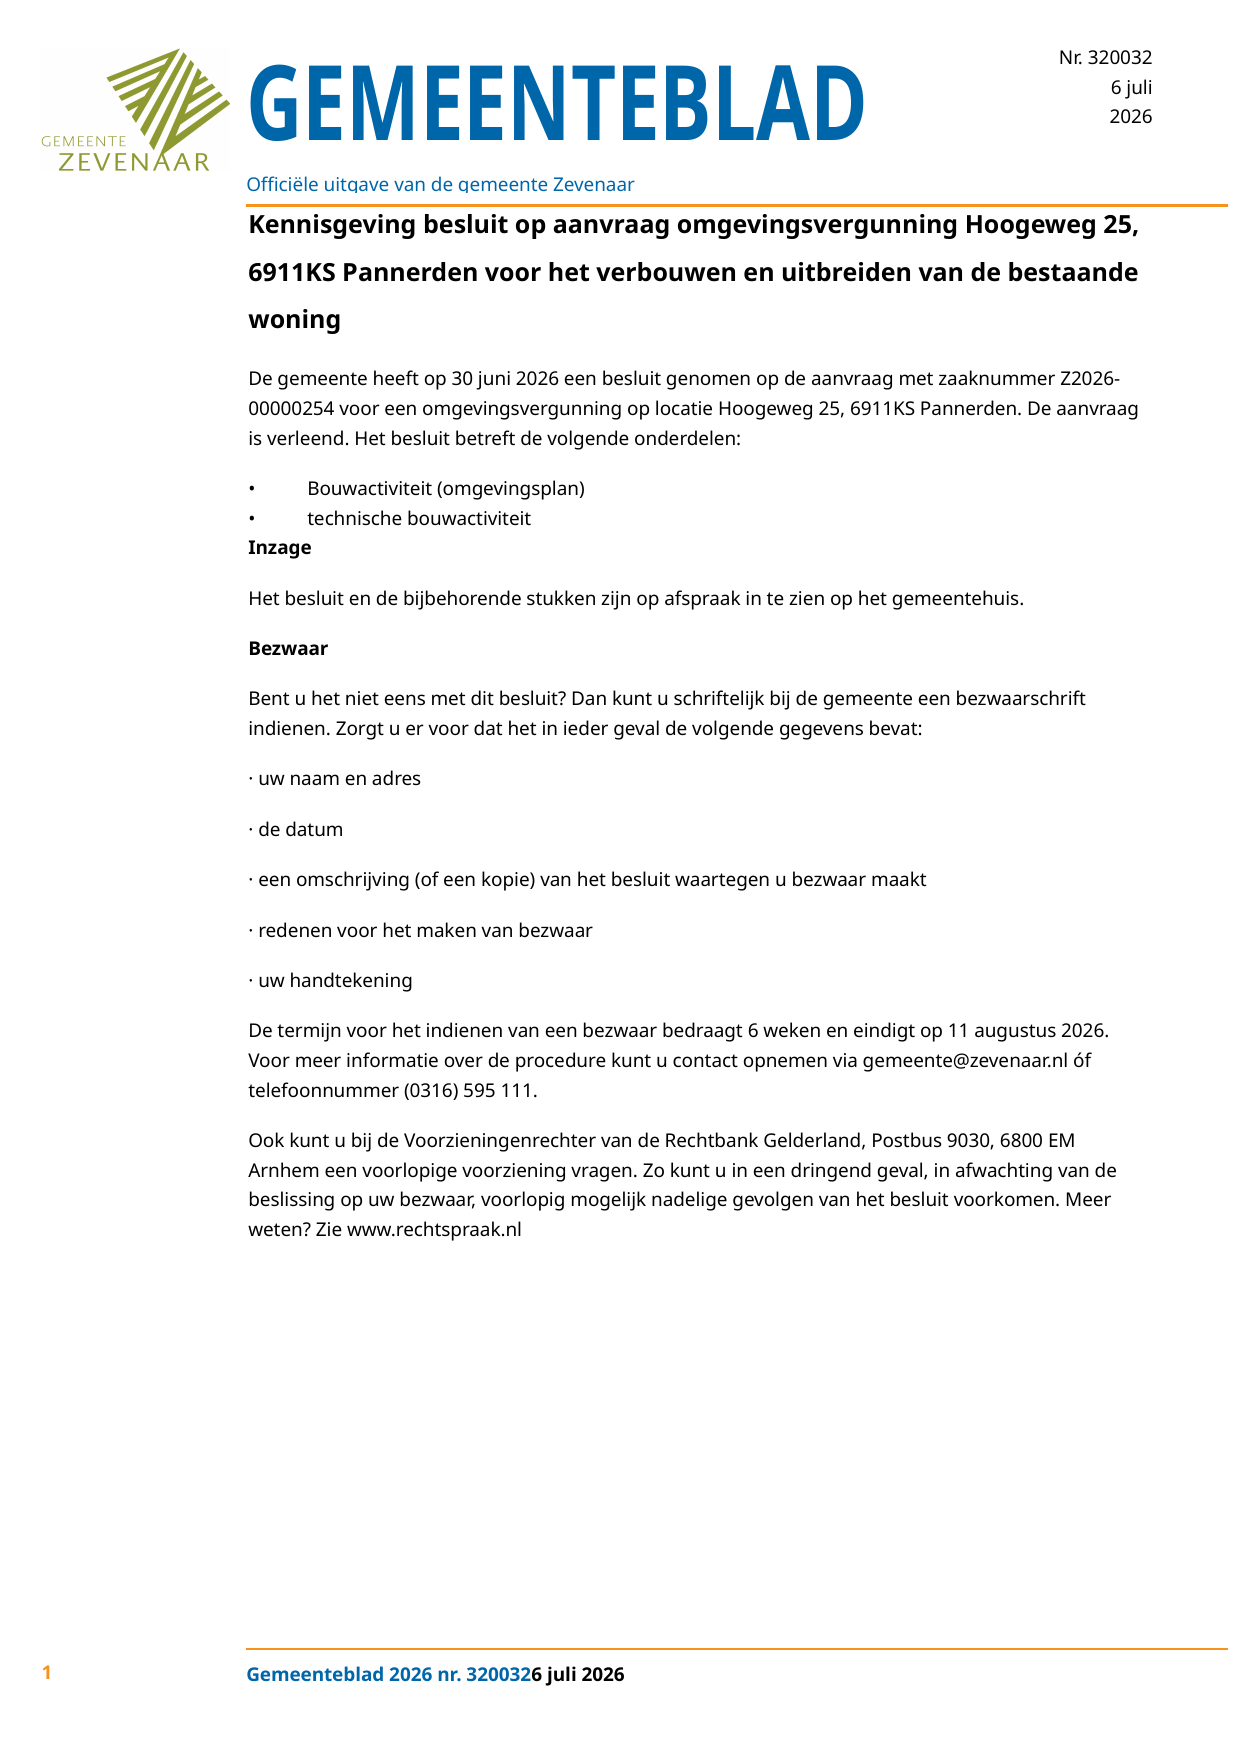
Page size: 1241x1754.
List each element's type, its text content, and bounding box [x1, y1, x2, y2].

text Inzage [248, 534, 1152, 560]
list technische bouwactiviteit [248, 505, 1152, 530]
text Kennisgeving besluit op aanvraag omgevingsvergunning Hoogeweg 25, 6911KS Pannerden voor het verbouwen en uitbreiden van de bestaande woning [248, 207, 1152, 336]
text Het besluit en de bijbehorende stukken zijn op afspraak in te zien op het gemeentehuis. [248, 585, 1152, 610]
text De termijn voor het indienen van een bezwaar bedraagt 6 weken en eindigt op 11 augustus 2026. Voor meer informatie over de procedure kunt u contact opnemen via gemeente@zevenaar.nl óf telefoonnummer (0316) 595 111. [248, 1018, 1152, 1102]
text · uw naam en adres [248, 766, 1152, 791]
text De gemeente heeft op 30 juni 2026 een besluit genomen op de aanvraag met zaaknummer Z2026-00000254 voor een omgevingsvergunning op locatie Hoogeweg 25, 6911KS Pannerden. De aanvraag is verleend. Het besluit betreft de volgende onderdelen: [248, 366, 1152, 450]
text · de datum [248, 816, 1152, 842]
text · redenen voor het maken van bezwaar [248, 917, 1152, 942]
text Bezwaar [248, 635, 1152, 661]
list Bouwactiviteit (omgevingsplan) [248, 475, 1152, 501]
text Bent u het niet eens met dit besluit? Dan kunt u schriftelijk bij de gemeente een bezwaarschrift indienen. Zorgt u er voor dat het in ieder geval de volgende gegevens bevat: [248, 686, 1152, 741]
text · uw handtekening [248, 967, 1152, 993]
picture [41, 47, 231, 172]
text · een omschrijving (of een kopie) van het besluit waartegen u bezwaar maakt [248, 866, 1152, 892]
text Ook kunt u bij de Voorzieningenrechter van de Rechtbank Gelderland, Postbus 9030, 6800 EM Arnhem een voorlopige voorziening vragen. Zo kunt u in een dringend geval, in afwachting van de beslissing op uw bezwaar, voorlopig mogelijk nadelige gevolgen van het besluit voorkomen. Meer weten? Zie www.rechtspraak.nl [248, 1127, 1152, 1242]
